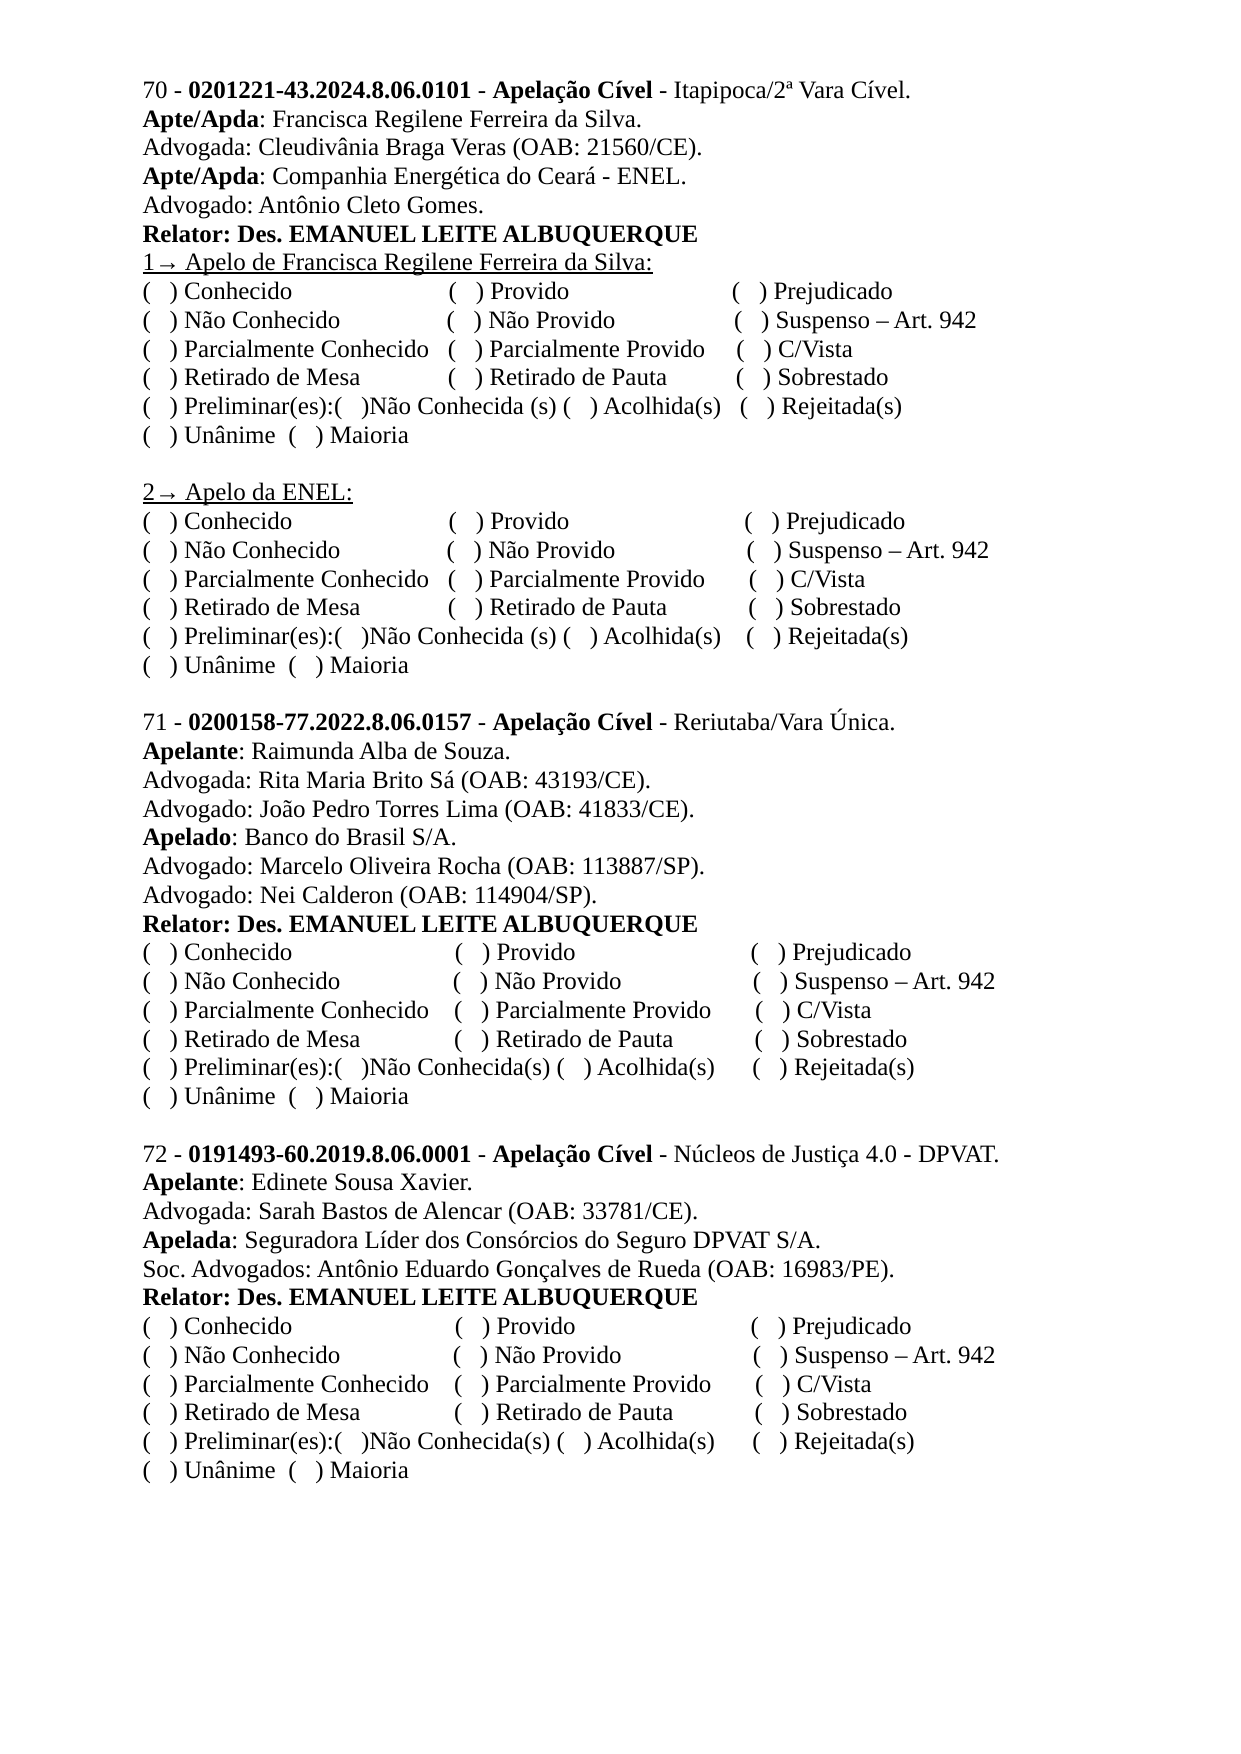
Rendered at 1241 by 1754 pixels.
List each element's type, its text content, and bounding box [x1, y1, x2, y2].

text Apte/Apda: Companhia Energética do Ceará - ENEL. [142, 161, 1141, 190]
text ( ) Conhecido ( ) Provido ( ) Prejudicado [142, 937, 1141, 966]
text ( ) Retirado de Mesa ( ) Retirado de Pauta ( ) Sobrestado [142, 592, 1158, 621]
text 1→ Apelo de Francisca Regilene Ferreira da Silva: [142, 247, 1141, 276]
text Advogada: Cleudivânia Braga Veras (OAB: 21560/CE). [142, 132, 1141, 161]
text Advogado: Nei Calderon (OAB: 114904/SP). [142, 880, 1141, 909]
text ( ) Retirado de Mesa ( ) Retirado de Pauta ( ) Sobrestado [142, 1024, 1158, 1052]
text ( ) Unânime ( ) Maioria [142, 420, 1158, 449]
text ( ) Retirado de Mesa ( ) Retirado de Pauta ( ) Sobrestado [142, 362, 1158, 391]
text ( ) Não Conhecido ( ) Não Provido ( ) Suspenso – Art. 942 [142, 1340, 1158, 1369]
text ( ) Não Conhecido ( ) Não Provido ( ) Suspenso – Art. 942 [142, 535, 1158, 564]
text 70 - 0201221-43.2024.8.06.0101 - Apelação Cível - Itapipoca/2ª Vara Cível. [142, 75, 1141, 104]
text Advogado: Marcelo Oliveira Rocha (OAB: 113887/SP). [142, 851, 1141, 880]
text 71 - 0200158-77.2022.8.06.0157 - Apelação Cível - Reriutaba/Vara Única. [142, 707, 1141, 736]
text Relator: Des. EMANUEL LEITE ALBUQUERQUE [142, 219, 1141, 247]
text ( ) Conhecido ( ) Provido ( ) Prejudicado [142, 506, 1141, 535]
text ( ) Unânime ( ) Maioria [142, 1455, 1158, 1484]
text ( ) Parcialmente Conhecido ( ) Parcialmente Provido ( ) C/Vista [142, 334, 1158, 362]
text ( ) Preliminar(es):( )Não Conhecida (s) ( ) Acolhida(s) ( ) Rejeitada(s) [142, 621, 1158, 650]
text ( ) Preliminar(es):( )Não Conhecida (s) ( ) Acolhida(s) ( ) Rejeitada(s) [142, 391, 1158, 420]
text 72 - 0191493-60.2019.8.06.0001 - Apelação Cível - Núcleos de Justiça 4.0 - DPVAT. [142, 1139, 1141, 1167]
text ( ) Conhecido ( ) Provido ( ) Prejudicado [142, 1311, 1141, 1340]
text Relator: Des. EMANUEL LEITE ALBUQUERQUE [142, 1282, 1141, 1311]
text Apte/Apda: Francisca Regilene Ferreira da Silva. [142, 104, 1141, 132]
text ( ) Preliminar(es):( )Não Conhecida(s) ( ) Acolhida(s) ( ) Rejeitada(s) [142, 1052, 1158, 1081]
text Advogado: João Pedro Torres Lima (OAB: 41833/CE). [142, 794, 1141, 822]
text ( ) Unânime ( ) Maioria [142, 650, 1158, 679]
text Apelado: Banco do Brasil S/A. [142, 822, 1141, 851]
text 2→ Apelo da ENEL: [142, 477, 1141, 506]
text Advogada: Rita Maria Brito Sá (OAB: 43193/CE). [142, 765, 1141, 794]
text Apelada: Seguradora Líder dos Consórcios do Seguro DPVAT S/A. [142, 1225, 1141, 1254]
text ( ) Parcialmente Conhecido ( ) Parcialmente Provido ( ) C/Vista [142, 995, 1158, 1024]
text Apelante: Edinete Sousa Xavier. [142, 1167, 1141, 1196]
text Advogada: Sarah Bastos de Alencar (OAB: 33781/CE). [142, 1196, 1141, 1225]
text Apelante: Raimunda Alba de Souza. [142, 736, 1141, 765]
text ( ) Parcialmente Conhecido ( ) Parcialmente Provido ( ) C/Vista [142, 1369, 1158, 1397]
text ( ) Não Conhecido ( ) Não Provido ( ) Suspenso – Art. 942 [142, 305, 1158, 334]
text ( ) Conhecido ( ) Provido ( ) Prejudicado [142, 276, 1141, 305]
text Soc. Advogados: Antônio Eduardo Gonçalves de Rueda (OAB: 16983/PE). [142, 1254, 1141, 1282]
text ( ) Preliminar(es):( )Não Conhecida(s) ( ) Acolhida(s) ( ) Rejeitada(s) [142, 1426, 1158, 1455]
text ( ) Retirado de Mesa ( ) Retirado de Pauta ( ) Sobrestado [142, 1397, 1158, 1426]
text Advogado: Antônio Cleto Gomes. [142, 190, 1141, 219]
text ( ) Parcialmente Conhecido ( ) Parcialmente Provido ( ) C/Vista [142, 564, 1158, 592]
text ( ) Não Conhecido ( ) Não Provido ( ) Suspenso – Art. 942 [142, 966, 1158, 995]
text Relator: Des. EMANUEL LEITE ALBUQUERQUE [142, 909, 1141, 937]
text ( ) Unânime ( ) Maioria [142, 1081, 1158, 1110]
